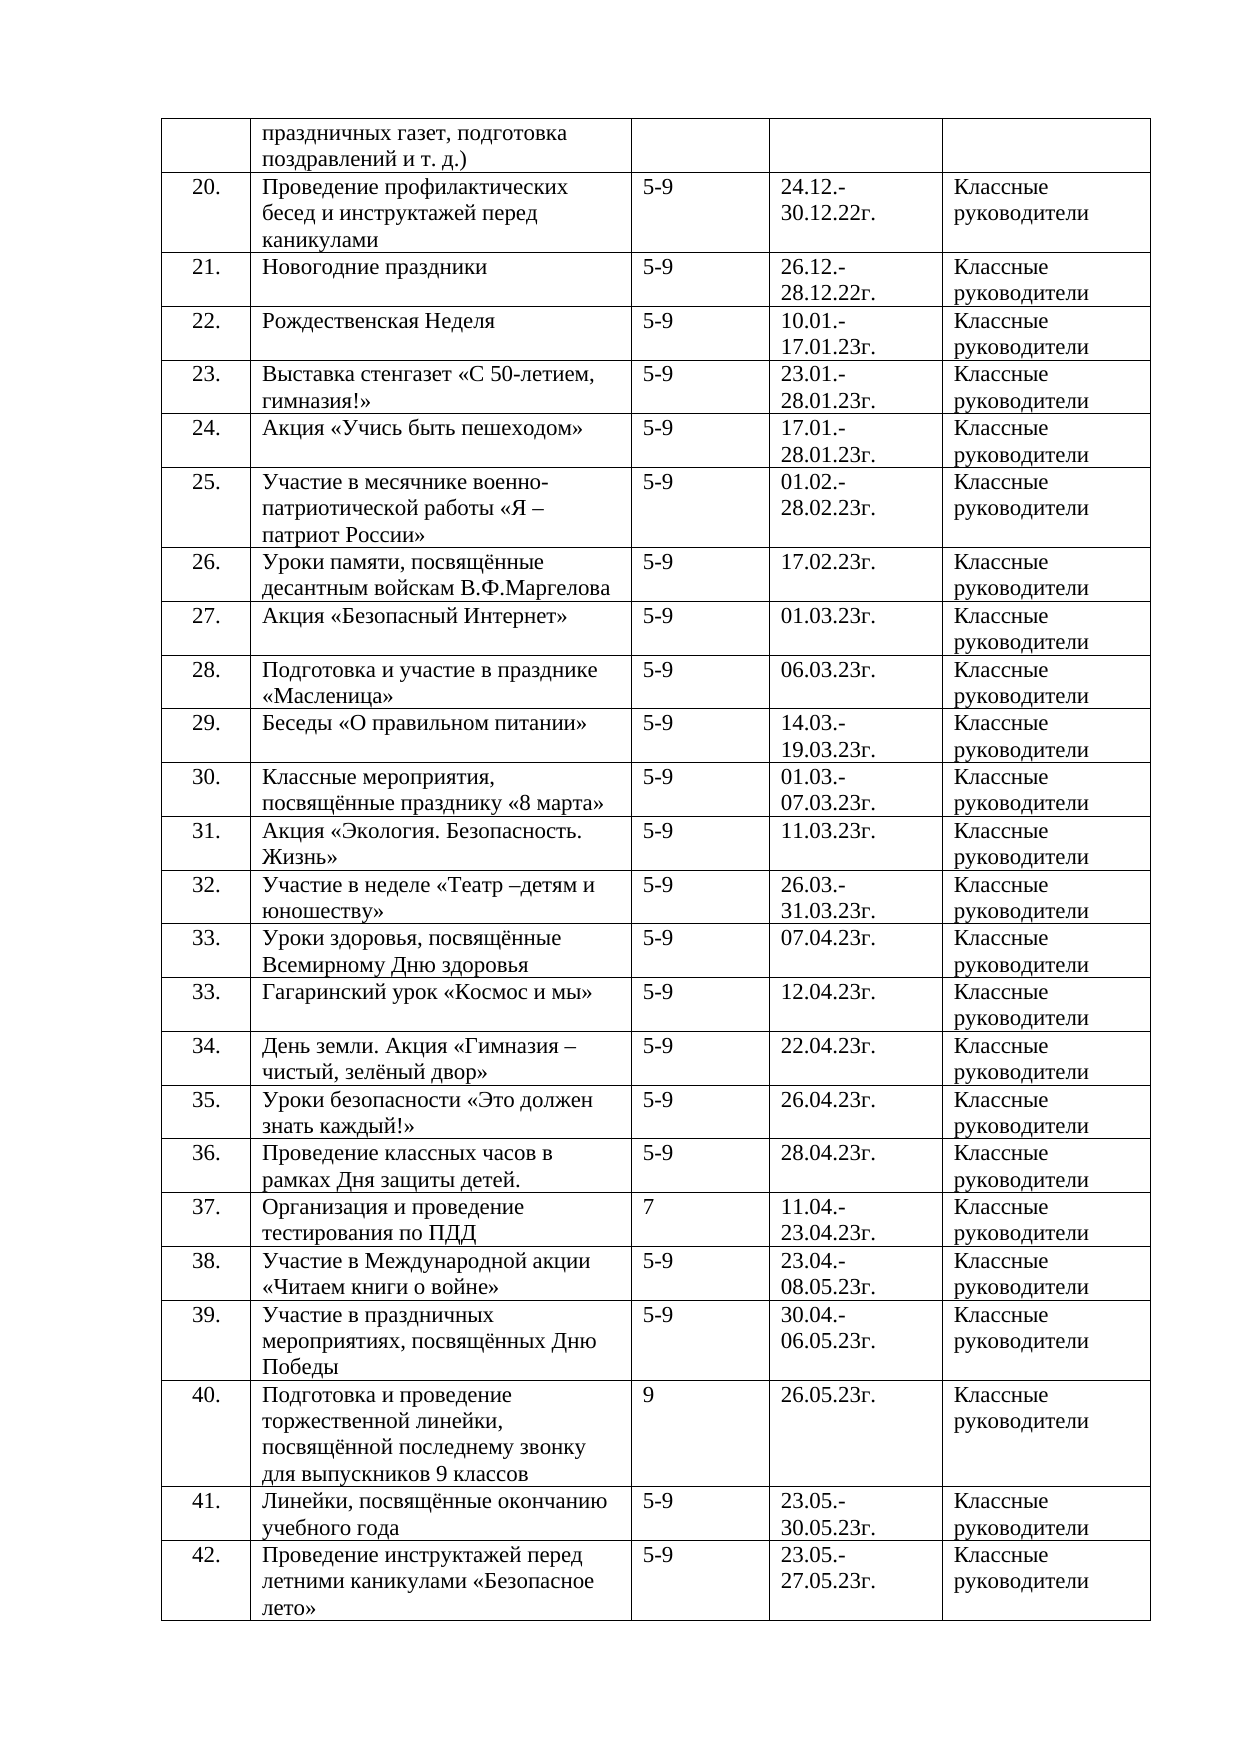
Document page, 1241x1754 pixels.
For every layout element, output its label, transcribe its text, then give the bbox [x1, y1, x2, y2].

table_cell 7 [632, 1193, 769, 1246]
table_cell 11.04.-23.04.23г. [770, 1193, 942, 1246]
table_cell [632, 119, 769, 172]
table_cell 33. [162, 924, 250, 977]
table_cell 01.03.-07.03.23г. [770, 763, 942, 816]
table_cell Подготовка и участие в празднике «Масленица» [251, 656, 631, 708]
table_cell 5-9 [632, 978, 769, 1031]
table_cell 5-9 [632, 656, 769, 708]
table_cell 23.05.-30.05.23г. [770, 1487, 942, 1540]
table_cell 30.04.-06.05.23г. [770, 1301, 942, 1380]
table_cell 34. [162, 1032, 250, 1084]
table_cell 28.04.23г. [770, 1139, 942, 1192]
table_cell 5-9 [632, 871, 769, 923]
table_cell Классные мероприятия, посвящённые празднику «8 марта» [251, 763, 631, 816]
table_cell 21. [162, 253, 250, 306]
table_cell 5-9 [632, 1541, 769, 1620]
table_cell Классные руководители [943, 817, 1150, 869]
table_cell Гагаринский урок «Космос и мы» [251, 978, 631, 1031]
table_cell Участие в Международной акции «Читаем книги о войне» [251, 1247, 631, 1299]
table_cell 01.03.23г. [770, 602, 942, 654]
table_cell 39. [162, 1301, 250, 1380]
table_cell Проведение профилактических бесед и инструктажей перед каникулами [251, 173, 631, 252]
table_cell 9 [632, 1381, 769, 1486]
table_cell День земли. Акция «Гимназия –чистый, зелёный двор» [251, 1032, 631, 1084]
table_cell Классные руководители [943, 1541, 1150, 1620]
table_cell Классные руководители [943, 871, 1150, 923]
table_cell Классные руководители [943, 1032, 1150, 1084]
table_cell 5-9 [632, 709, 769, 762]
table_cell 30. [162, 763, 250, 816]
table_cell 40. [162, 1381, 250, 1486]
table_cell Участие в месячнике военно-патриотической работы «Я –патриот России» [251, 468, 631, 547]
table_cell Классные руководители [943, 1301, 1150, 1380]
table_cell 5-9 [632, 1139, 769, 1192]
table_cell 5-9 [632, 548, 769, 601]
table_cell Акция «Экология. Безопасность. Жизнь» [251, 817, 631, 869]
table_cell 32. [162, 871, 250, 923]
table_cell Рождественская Неделя [251, 307, 631, 359]
table_cell 24.12.-30.12.22г. [770, 173, 942, 252]
table_cell [162, 119, 250, 172]
table_cell 5-9 [632, 361, 769, 413]
table_cell 11.03.23г. [770, 817, 942, 869]
table_cell 27. [162, 602, 250, 654]
table_cell 22. [162, 307, 250, 359]
table_cell 22.04.23г. [770, 1032, 942, 1084]
table_cell Классные руководители [943, 763, 1150, 816]
table_cell 31. [162, 817, 250, 869]
table_cell 5-9 [632, 817, 769, 869]
table_cell [943, 119, 1150, 172]
table_cell 20. [162, 173, 250, 252]
table_cell Классные руководители [943, 307, 1150, 359]
table_cell Акция «Безопасный Интернет» [251, 602, 631, 654]
table_cell 06.03.23г. [770, 656, 942, 708]
table_cell 5-9 [632, 1086, 769, 1138]
table_cell 14.03.-19.03.23г. [770, 709, 942, 762]
table_cell Классные руководители [943, 253, 1150, 306]
table_cell 10.01.-17.01.23г. [770, 307, 942, 359]
table_cell Классные руководители [943, 709, 1150, 762]
table_cell [770, 119, 942, 172]
table_cell 12.04.23г. [770, 978, 942, 1031]
table_cell Участие в праздничных мероприятиях, посвящённых Дню Победы [251, 1301, 631, 1380]
table_cell Классные руководители [943, 468, 1150, 547]
table_cell Уроки здоровья, посвящённые Всемирному Дню здоровья [251, 924, 631, 977]
table_cell 23.04.-08.05.23г. [770, 1247, 942, 1299]
table_cell Уроки памяти, посвящённые десантным войскам В.Ф.Маргелова [251, 548, 631, 601]
table_cell Новогодние праздники [251, 253, 631, 306]
table_cell Классные руководители [943, 361, 1150, 413]
table_cell Классные руководители [943, 173, 1150, 252]
table_cell Классные руководители [943, 1139, 1150, 1192]
table_cell 42. [162, 1541, 250, 1620]
table_cell 07.04.23г. [770, 924, 942, 977]
table_cell Классные руководители [943, 414, 1150, 467]
table_cell 5-9 [632, 173, 769, 252]
table_cell 5-9 [632, 468, 769, 547]
table_cell 29. [162, 709, 250, 762]
table_cell праздничных газет, подготовка поздравлений и т. д.) [251, 119, 631, 172]
table_cell Проведение инструктажей перед летними каникулами «Безопасное лето» [251, 1541, 631, 1620]
table_cell Участие в неделе «Театр –детям и юношеству» [251, 871, 631, 923]
table_cell 17.02.23г. [770, 548, 942, 601]
table_cell 26.04.23г. [770, 1086, 942, 1138]
table_cell 5-9 [632, 307, 769, 359]
table_cell 33. [162, 978, 250, 1031]
table_cell 24. [162, 414, 250, 467]
table_cell 26.03.-31.03.23г. [770, 871, 942, 923]
table_cell 41. [162, 1487, 250, 1540]
table_cell Организация и проведение тестирования по ПДД [251, 1193, 631, 1246]
table_cell 01.02.-28.02.23г. [770, 468, 942, 547]
table_cell 23. [162, 361, 250, 413]
table_cell 17.01.-28.01.23г. [770, 414, 942, 467]
table_cell 5-9 [632, 253, 769, 306]
table_cell 5-9 [632, 763, 769, 816]
table_cell Классные руководители [943, 924, 1150, 977]
table_cell Беседы «О правильном питании» [251, 709, 631, 762]
table_cell Классные руководители [943, 1086, 1150, 1138]
table_cell Классные руководители [943, 1381, 1150, 1486]
table_cell 5-9 [632, 414, 769, 467]
table_cell 26. [162, 548, 250, 601]
table_cell 23.01.-28.01.23г. [770, 361, 942, 413]
table_cell Классные руководители [943, 978, 1150, 1031]
table_cell 5-9 [632, 1301, 769, 1380]
table_cell 25. [162, 468, 250, 547]
table_cell Уроки безопасности «Это должен знать каждый!» [251, 1086, 631, 1138]
table_cell 28. [162, 656, 250, 708]
table_cell Выставка стенгазет «С 50-летием, гимназия!» [251, 361, 631, 413]
table_cell 5-9 [632, 1032, 769, 1084]
table_cell 38. [162, 1247, 250, 1299]
table_cell Проведение классных часов в рамках Дня защиты детей. [251, 1139, 631, 1192]
table_cell 5-9 [632, 924, 769, 977]
table_cell Подготовка и проведение торжественной линейки, посвящённой последнему звонку для выпускников 9 классов [251, 1381, 631, 1486]
table_cell 37. [162, 1193, 250, 1246]
table_cell Классные руководители [943, 548, 1150, 601]
table_cell 36. [162, 1139, 250, 1192]
table_cell Классные руководители [943, 1247, 1150, 1299]
table_cell 23.05.-27.05.23г. [770, 1541, 942, 1620]
table_cell 5-9 [632, 602, 769, 654]
table_cell Классные руководители [943, 602, 1150, 654]
table_cell Классные руководители [943, 1193, 1150, 1246]
table_cell Акция «Учись быть пешеходом» [251, 414, 631, 467]
table_cell Линейки, посвящённые окончанию учебного года [251, 1487, 631, 1540]
table_cell 35. [162, 1086, 250, 1138]
table_cell Классные руководители [943, 1487, 1150, 1540]
table_cell Классные руководители [943, 656, 1150, 708]
table_cell 26.12.-28.12.22г. [770, 253, 942, 306]
table_cell 26.05.23г. [770, 1381, 942, 1486]
table_cell 5-9 [632, 1247, 769, 1299]
table_cell 5-9 [632, 1487, 769, 1540]
